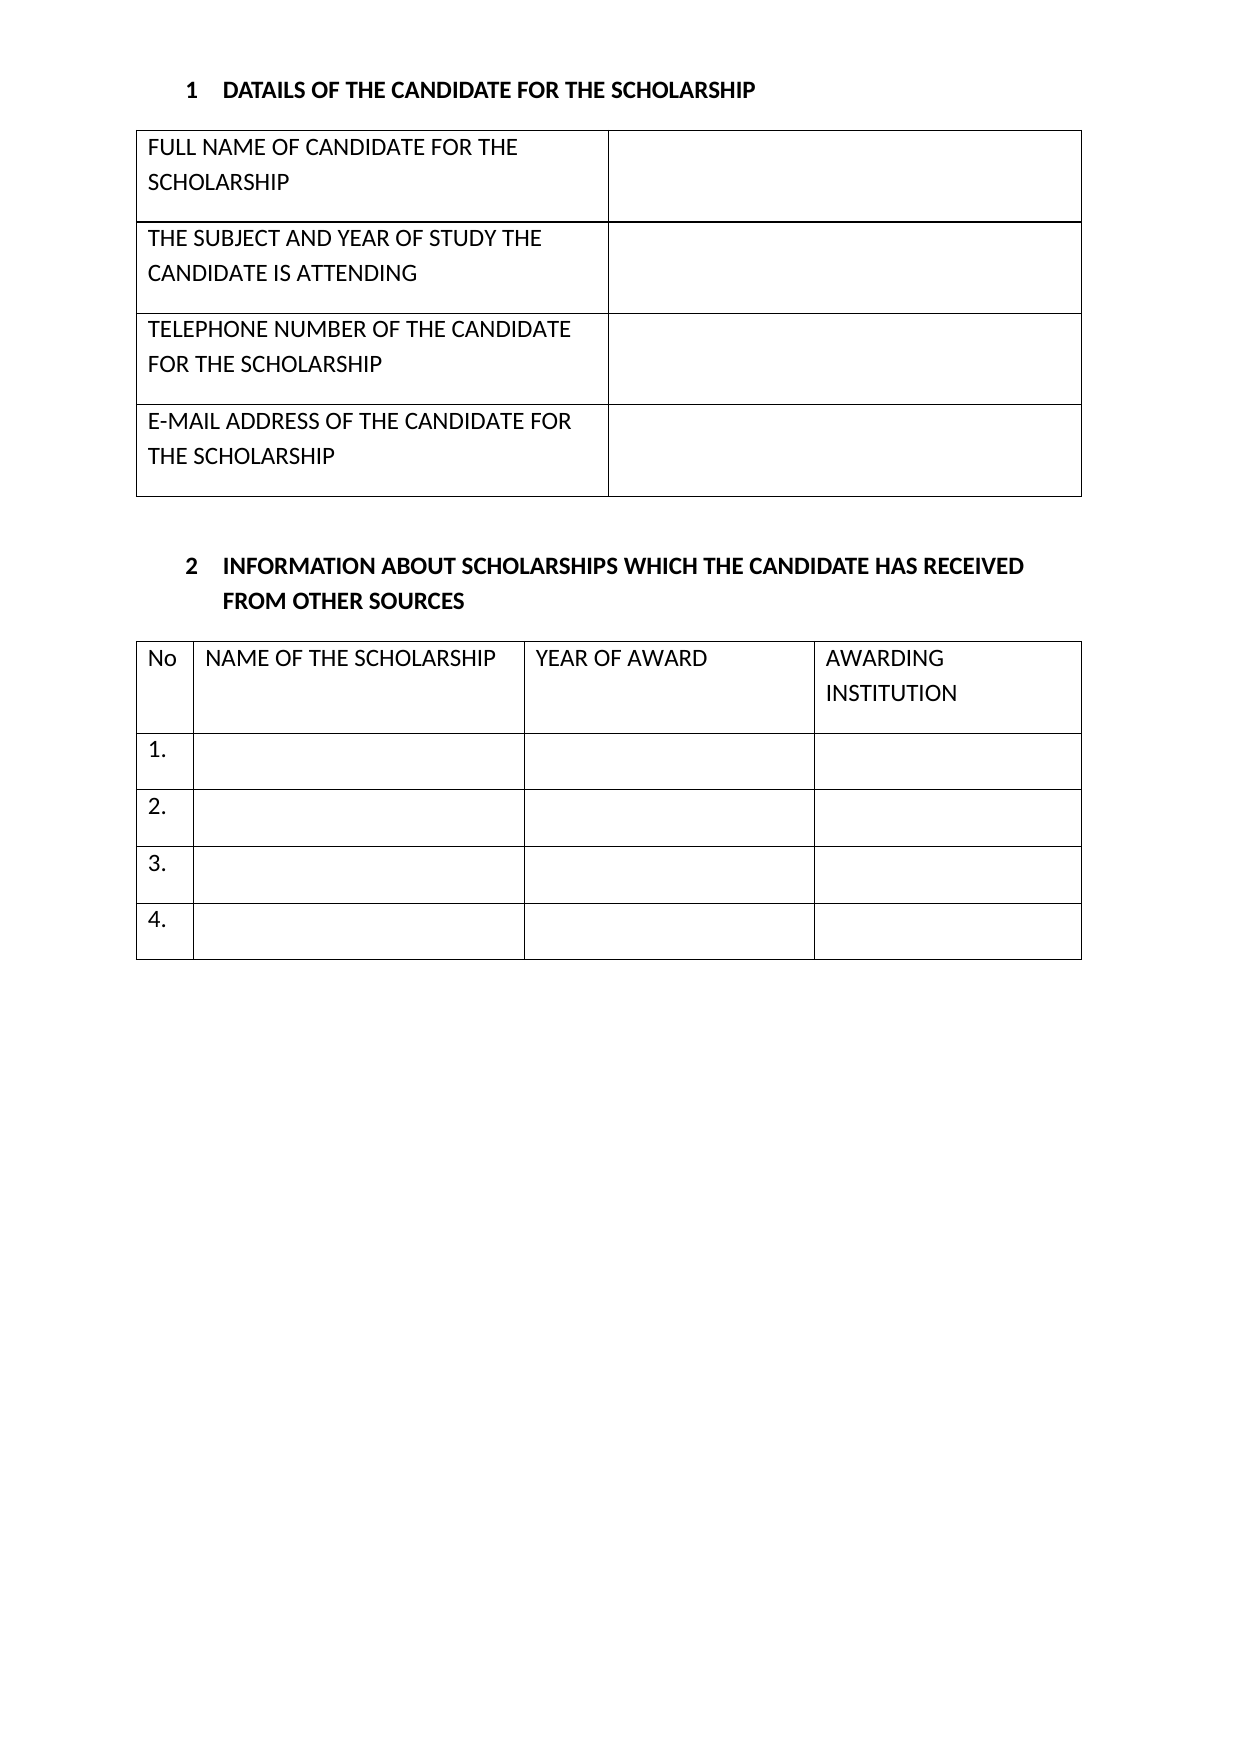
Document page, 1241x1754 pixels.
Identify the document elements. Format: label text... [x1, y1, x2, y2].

table_cell [609, 314, 1081, 404]
table_header No [137, 642, 193, 732]
list INFORMATION ABOUT SCHOLARSHIPS WHICH THE CANDIDATE HAS RECEIVED FROM OTHER SOURCES [185, 550, 1093, 616]
table_cell [194, 734, 524, 789]
table_header [609, 131, 1081, 221]
table_cell [609, 223, 1081, 313]
table_cell [815, 790, 1081, 846]
table_cell [815, 847, 1081, 902]
table_cell THE SUBJECT AND YEAR OF STUDY THE CANDIDATE IS ATTENDING [137, 223, 608, 313]
table_cell 1. [137, 734, 193, 789]
table_cell [609, 405, 1081, 496]
table_cell [815, 734, 1081, 789]
table_cell [194, 790, 524, 846]
table_cell [525, 734, 814, 789]
table_cell E-MAIL ADDRESS OF THE CANDIDATE FOR THE SCHOLARSHIP [137, 405, 608, 496]
table_cell [194, 847, 524, 902]
list DATAILS OF THE CANDIDATE FOR THE SCHOLARSHIP [185, 74, 1093, 104]
table_cell [194, 904, 524, 959]
table_cell 2. [137, 790, 193, 846]
table_cell 4. [137, 904, 193, 959]
table_header YEAR OF AWARD [525, 642, 814, 732]
table_cell TELEPHONE NUMBER OF THE CANDIDATE FOR THE SCHOLARSHIP [137, 314, 608, 404]
table_header FULL NAME OF CANDIDATE FOR THE SCHOLARSHIP [137, 131, 608, 221]
table_cell [525, 847, 814, 902]
table_cell [525, 790, 814, 846]
table_cell [815, 904, 1081, 959]
table_header NAME OF THE SCHOLARSHIP [194, 642, 524, 732]
table_cell [525, 904, 814, 959]
table_header AWARDING INSTITUTION [815, 642, 1081, 732]
table_cell 3. [137, 847, 193, 902]
